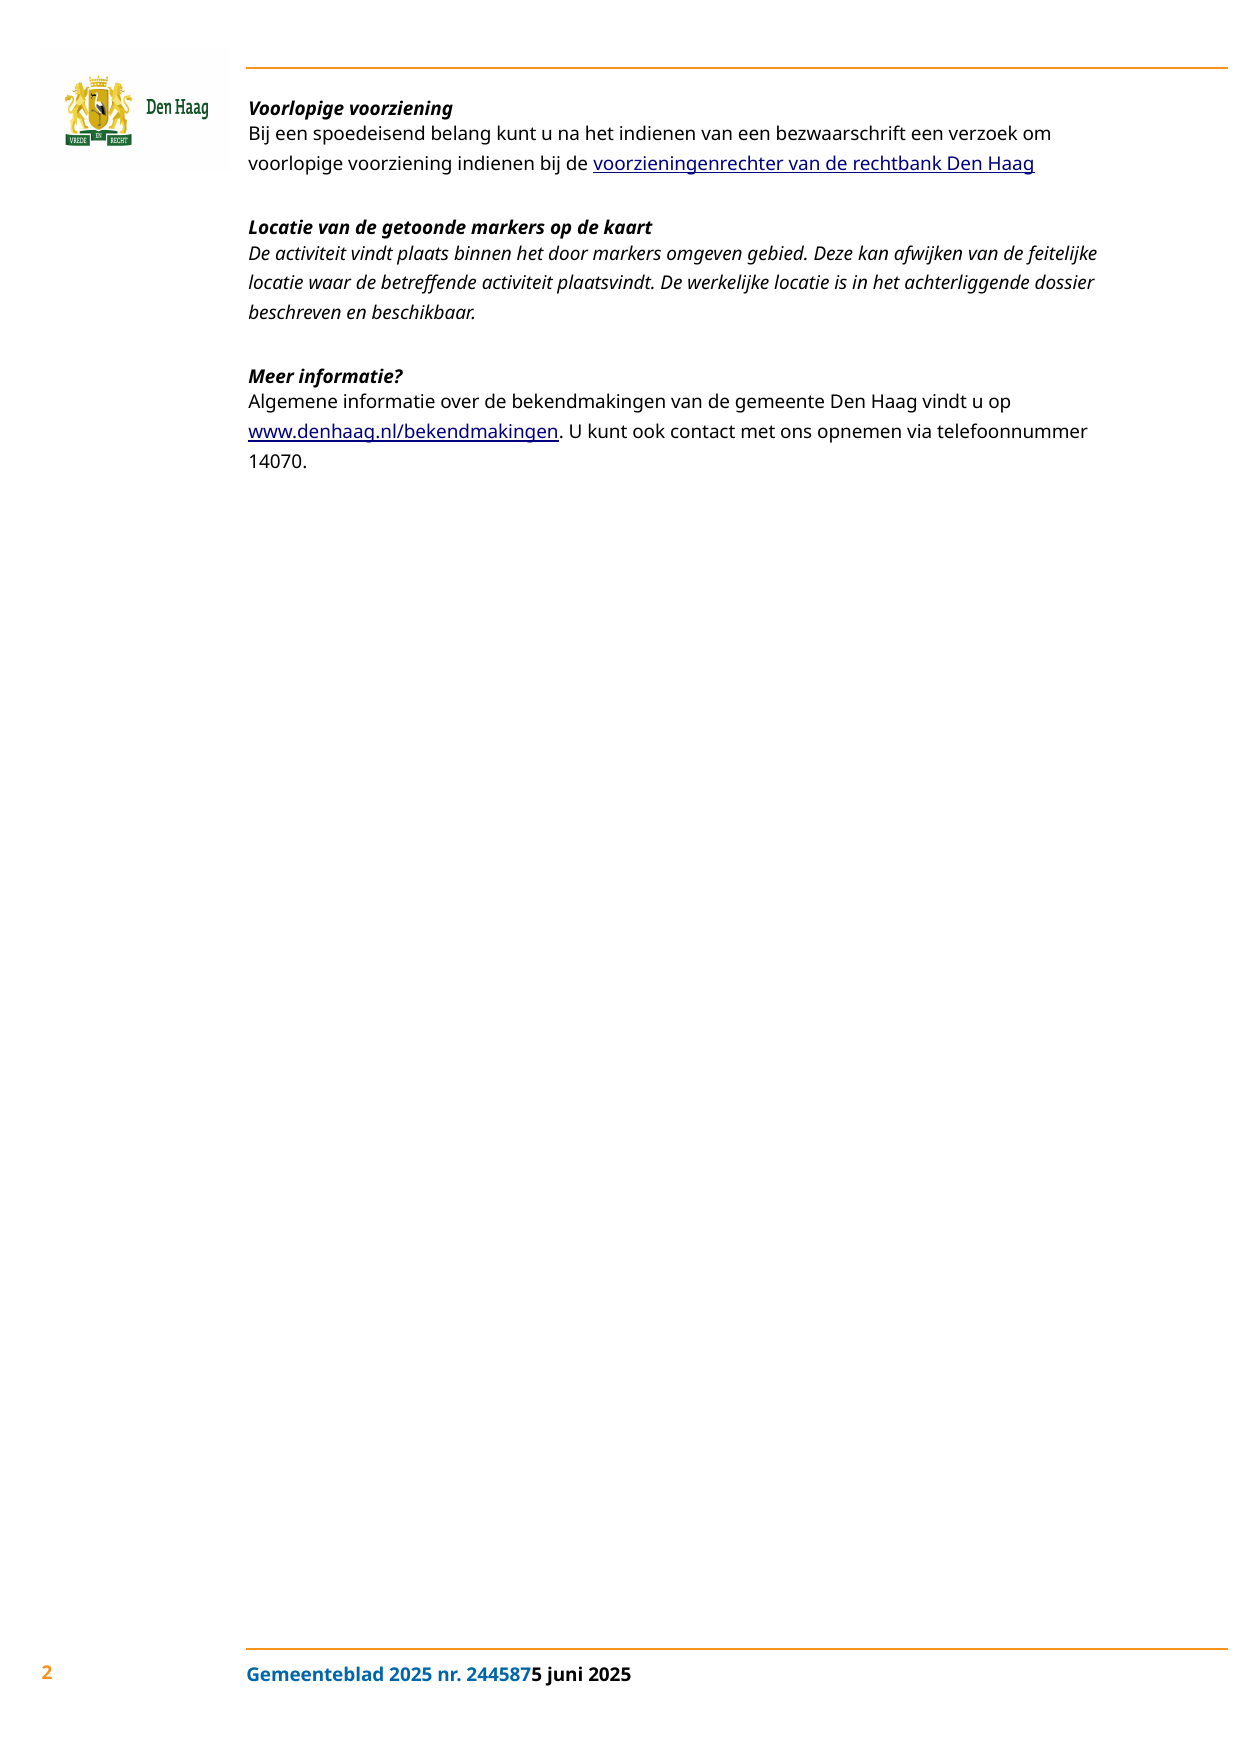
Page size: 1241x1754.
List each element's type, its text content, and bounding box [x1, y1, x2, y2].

text Algemene informatie over de bekendmakingen van de gemeente Den Haag vindt u op www.denhaag.nl/bekendmakingen. U kunt ook contact met ons opnemen via telefoonnummer 14070. [248, 389, 1152, 473]
text Voorlopige voorziening [248, 95, 1152, 121]
picture [41, 47, 231, 172]
text Bij een spoedeisend belang kunt u na het indienen van een bezwaarschrift een verzoek om voorlopige voorziening indienen bij de voorzieningenrechter van de rechtbank Den Haag [248, 121, 1152, 176]
text De activiteit vindt plaats binnen het door markers omgeven gebied. Deze kan afwijken van de feitelijke locatie waar de betreffende activiteit plaatsvindt. De werkelijke locatie is in het achterliggende dossier beschreven en beschikbaar. [248, 240, 1152, 325]
text Locatie van de getoonde markers op de kaart [248, 214, 1152, 240]
text Meer informatie? [248, 363, 1152, 389]
